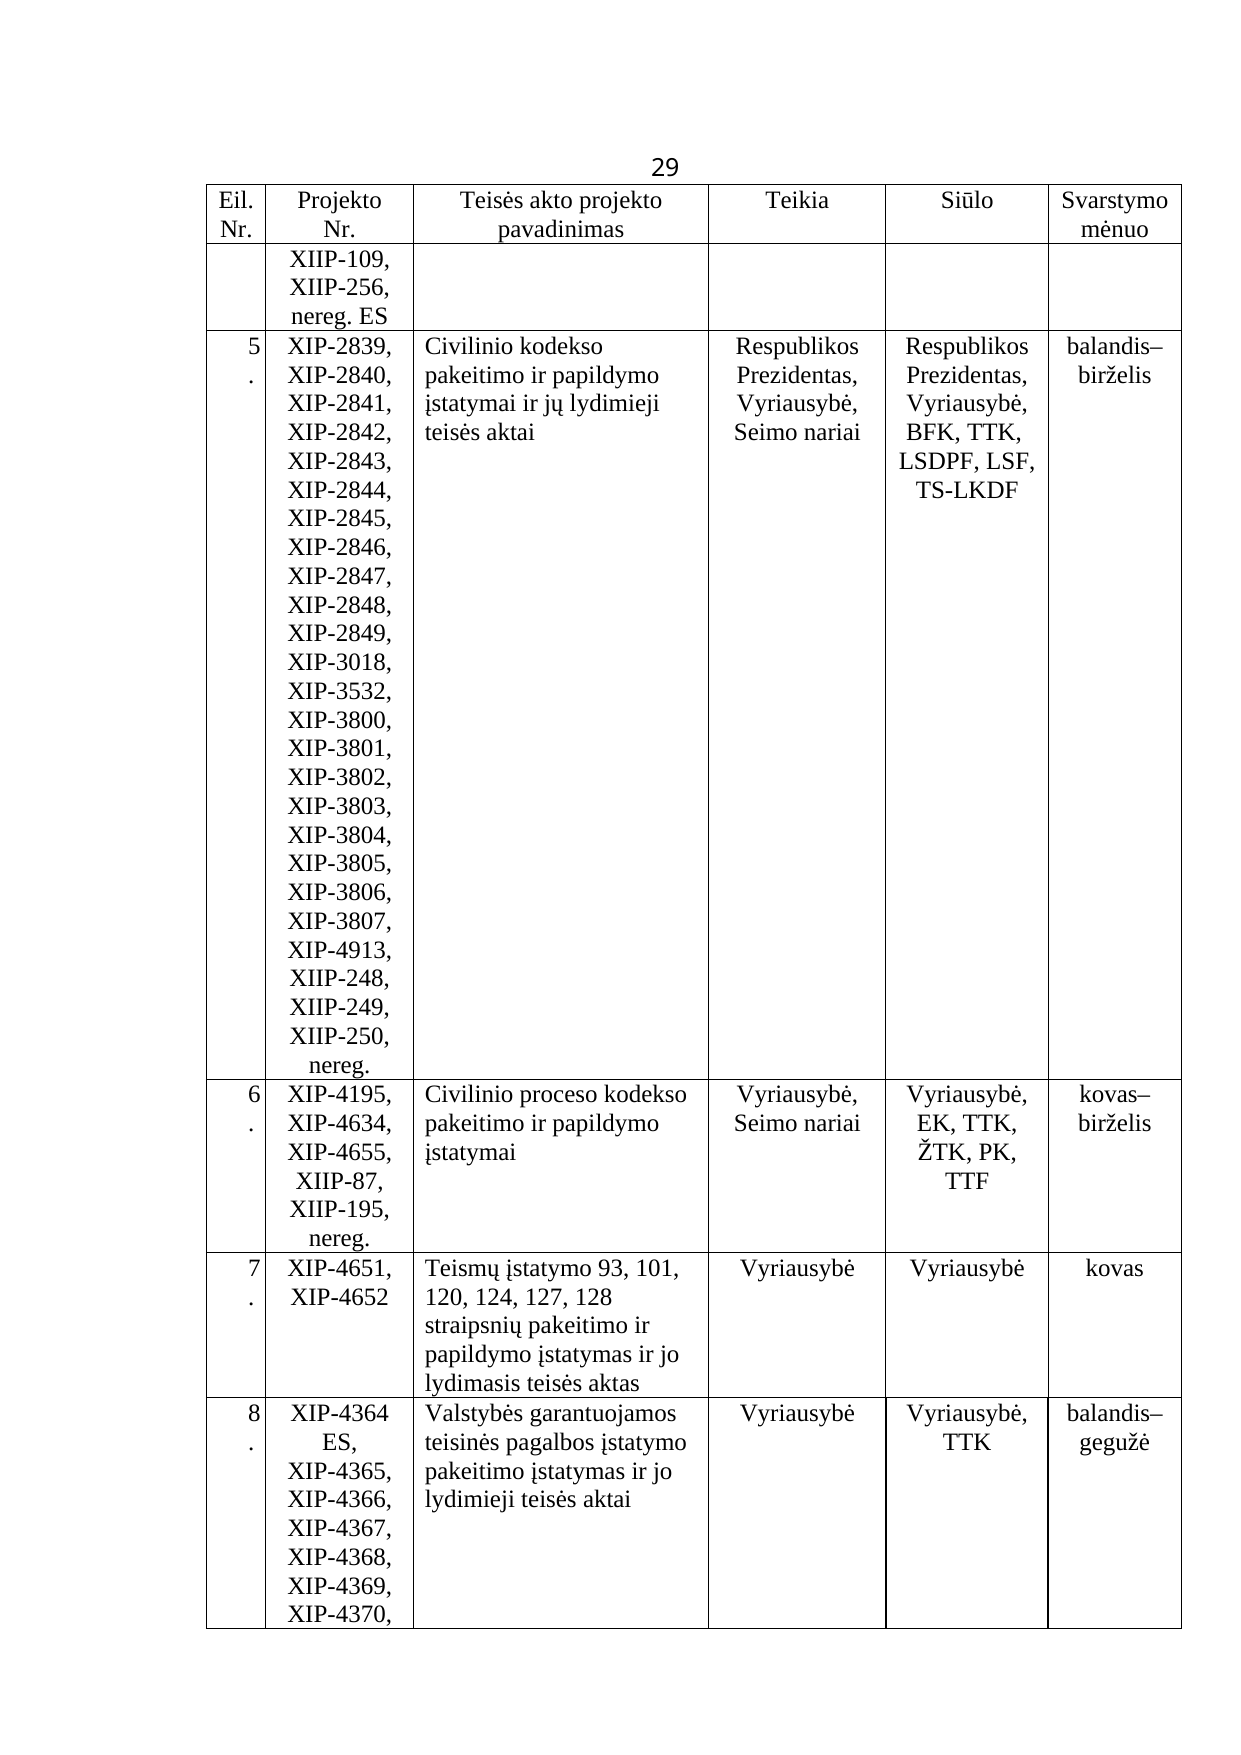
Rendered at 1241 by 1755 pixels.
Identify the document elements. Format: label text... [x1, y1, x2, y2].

table_cell [1049, 244, 1181, 330]
table_cell Vyriausybė, EK, TTK, ŽTK, PK, TTF [886, 1080, 1048, 1252]
table_cell Valstybės garantuojamos teisinės pagalbos įstatymo pakeitimo įstatymas ir jo lydimieji teisės aktai [414, 1398, 708, 1628]
table_cell Civilinio kodekso pakeitimo ir papildymo įstatymai ir jų lydimieji teisės aktai [414, 331, 708, 1078]
table_cell XIIP-109, XIIP-256, nereg. ES [266, 244, 413, 330]
table_cell Vyriausybė [709, 1398, 885, 1628]
table_header Siūlo [886, 185, 1048, 243]
table_cell Respublikos Prezidentas, Vyriausybė, Seimo nariai [709, 331, 885, 1078]
table_cell XIP-4195, XIP-4634, XIP-4655, XIIP-87, XIIP-195, nereg. [266, 1080, 413, 1252]
table_cell balandis– birželis [1049, 331, 1181, 1078]
table_cell [207, 1398, 265, 1628]
table_header Teikia [709, 185, 885, 243]
table_cell XIP-4651, XIP-4652 [266, 1253, 413, 1397]
table_cell [207, 331, 265, 1078]
table_cell kovas– birželis [1049, 1080, 1181, 1252]
table_header Projekto Nr. [266, 185, 413, 243]
table_cell [414, 244, 708, 330]
table_cell XIP-4364 ES, XIP-4365, XIP-4366, XIP-4367, XIP-4368, XIP-4369, XIP-4370, [266, 1398, 413, 1628]
table_cell balandis– gegužė [1049, 1398, 1181, 1628]
table_cell [709, 244, 885, 330]
table_cell Vyriausybė [886, 1253, 1048, 1397]
table_header Svarstymo mėnuo [1049, 185, 1181, 243]
table_cell Vyriausybė, TTK [887, 1398, 1047, 1628]
table_cell [207, 1080, 265, 1252]
table_cell [207, 1253, 265, 1397]
table_header Eil. Nr. [207, 185, 265, 243]
table_cell XIP-2839, XIP-2840, XIP-2841, XIP-2842, XIP-2843, XIP-2844, XIP-2845, XIP-2846, XIP-2847, XIP-2848, XIP-2849, XIP-3018, XIP-3532, XIP-3800, XIP-3801, XIP-3802, XIP-3803, XIP-3804, XIP-3805, XIP-3806, XIP-3807, XIP-4913, XIIP-248, XIIP-249, XIIP-250, nereg. [266, 331, 413, 1078]
table_cell [886, 244, 1048, 330]
table_cell Vyriausybė, Seimo nariai [709, 1080, 885, 1252]
table_cell [207, 244, 265, 330]
table_cell Civilinio proceso kodekso pakeitimo ir papildymo įstatymai [414, 1080, 708, 1252]
table_cell Respublikos Prezidentas, Vyriausybė, BFK, TTK, LSDPF, LSF, TS-LKDF [886, 331, 1048, 1078]
table_cell Vyriausybė [709, 1253, 885, 1397]
table_cell Teismų įstatymo 93, 101, 120, 124, 127, 128 straipsnių pakeitimo ir papildymo įstatymas ir jo lydimasis teisės aktas [414, 1253, 708, 1397]
table_cell kovas [1049, 1253, 1181, 1397]
table_header Teisės akto projekto pavadinimas [414, 185, 708, 243]
